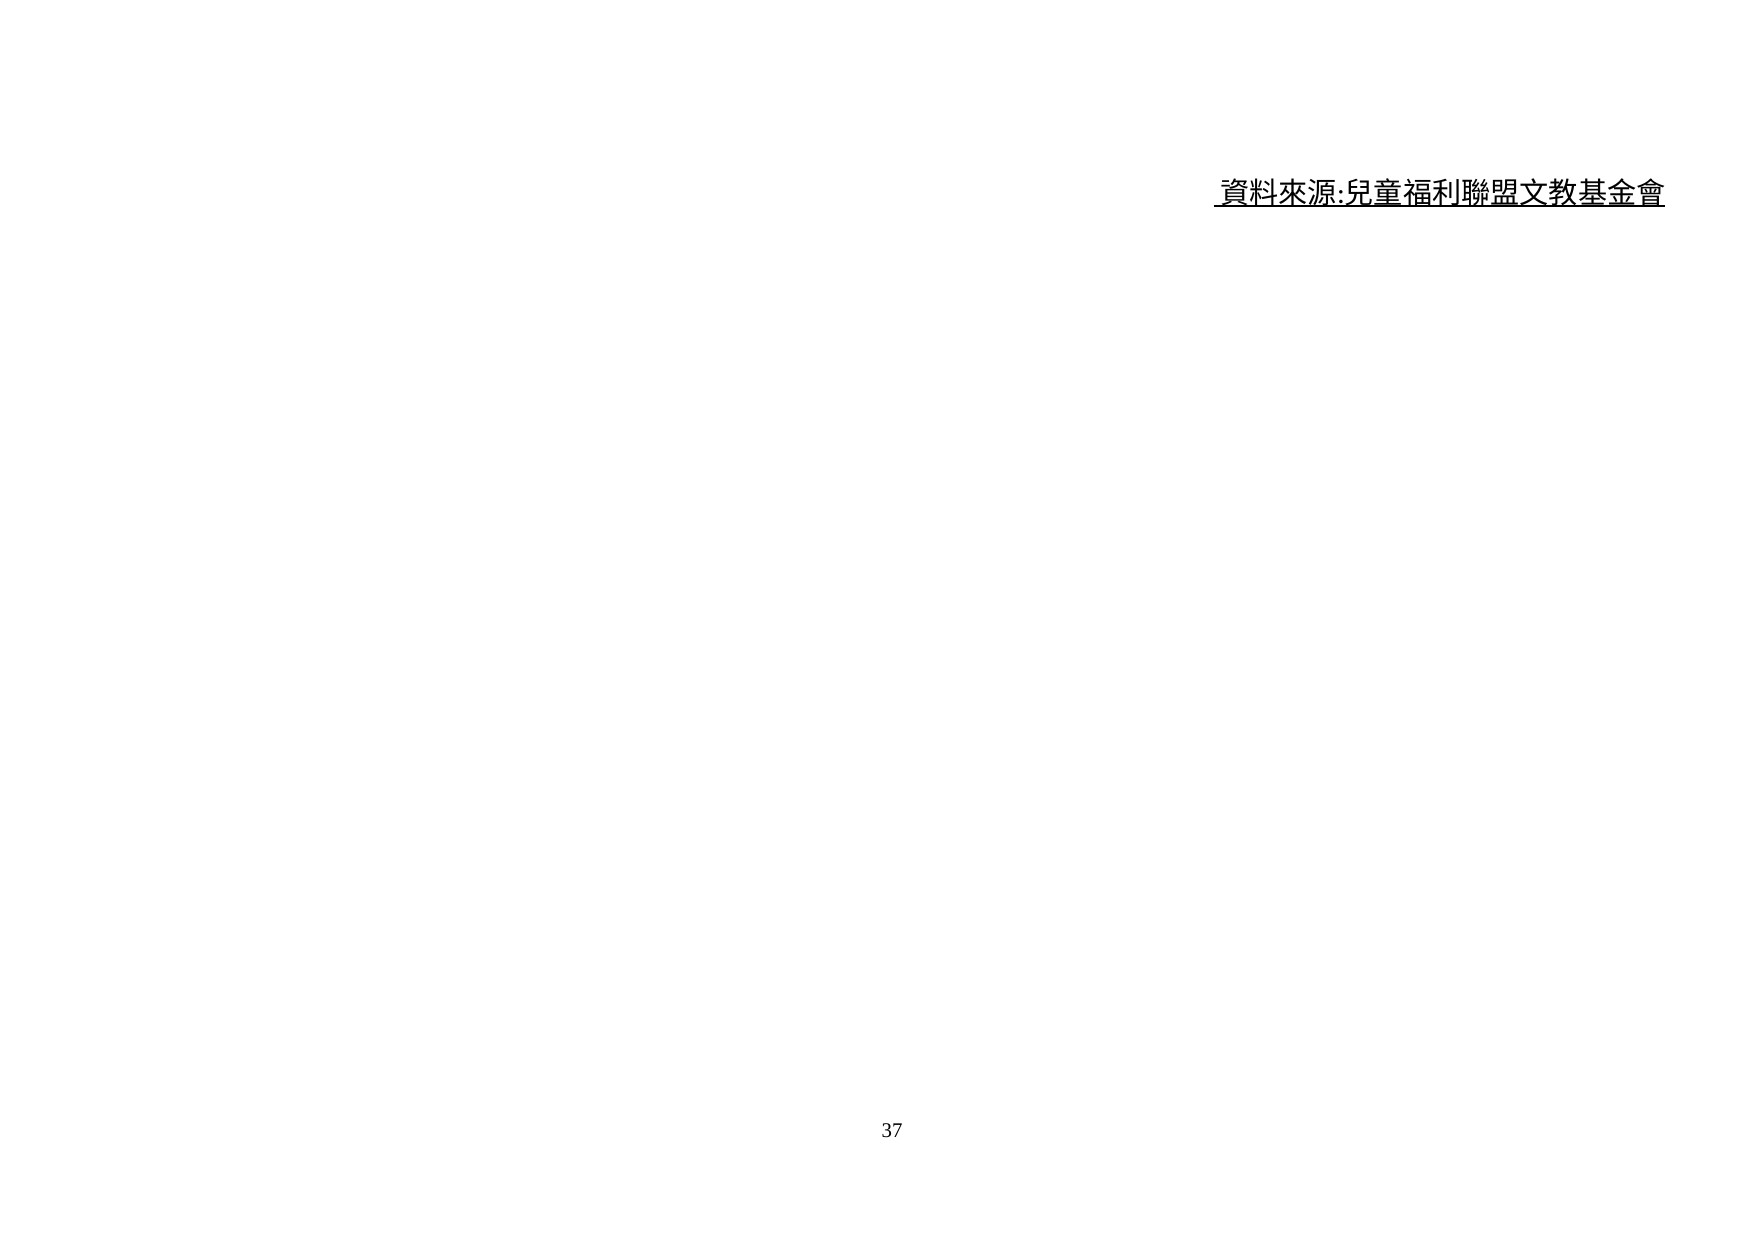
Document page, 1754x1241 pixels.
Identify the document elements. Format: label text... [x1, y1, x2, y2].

text 資料來源:兒童福利聯盟文教基金會 [143, 151, 1665, 229]
